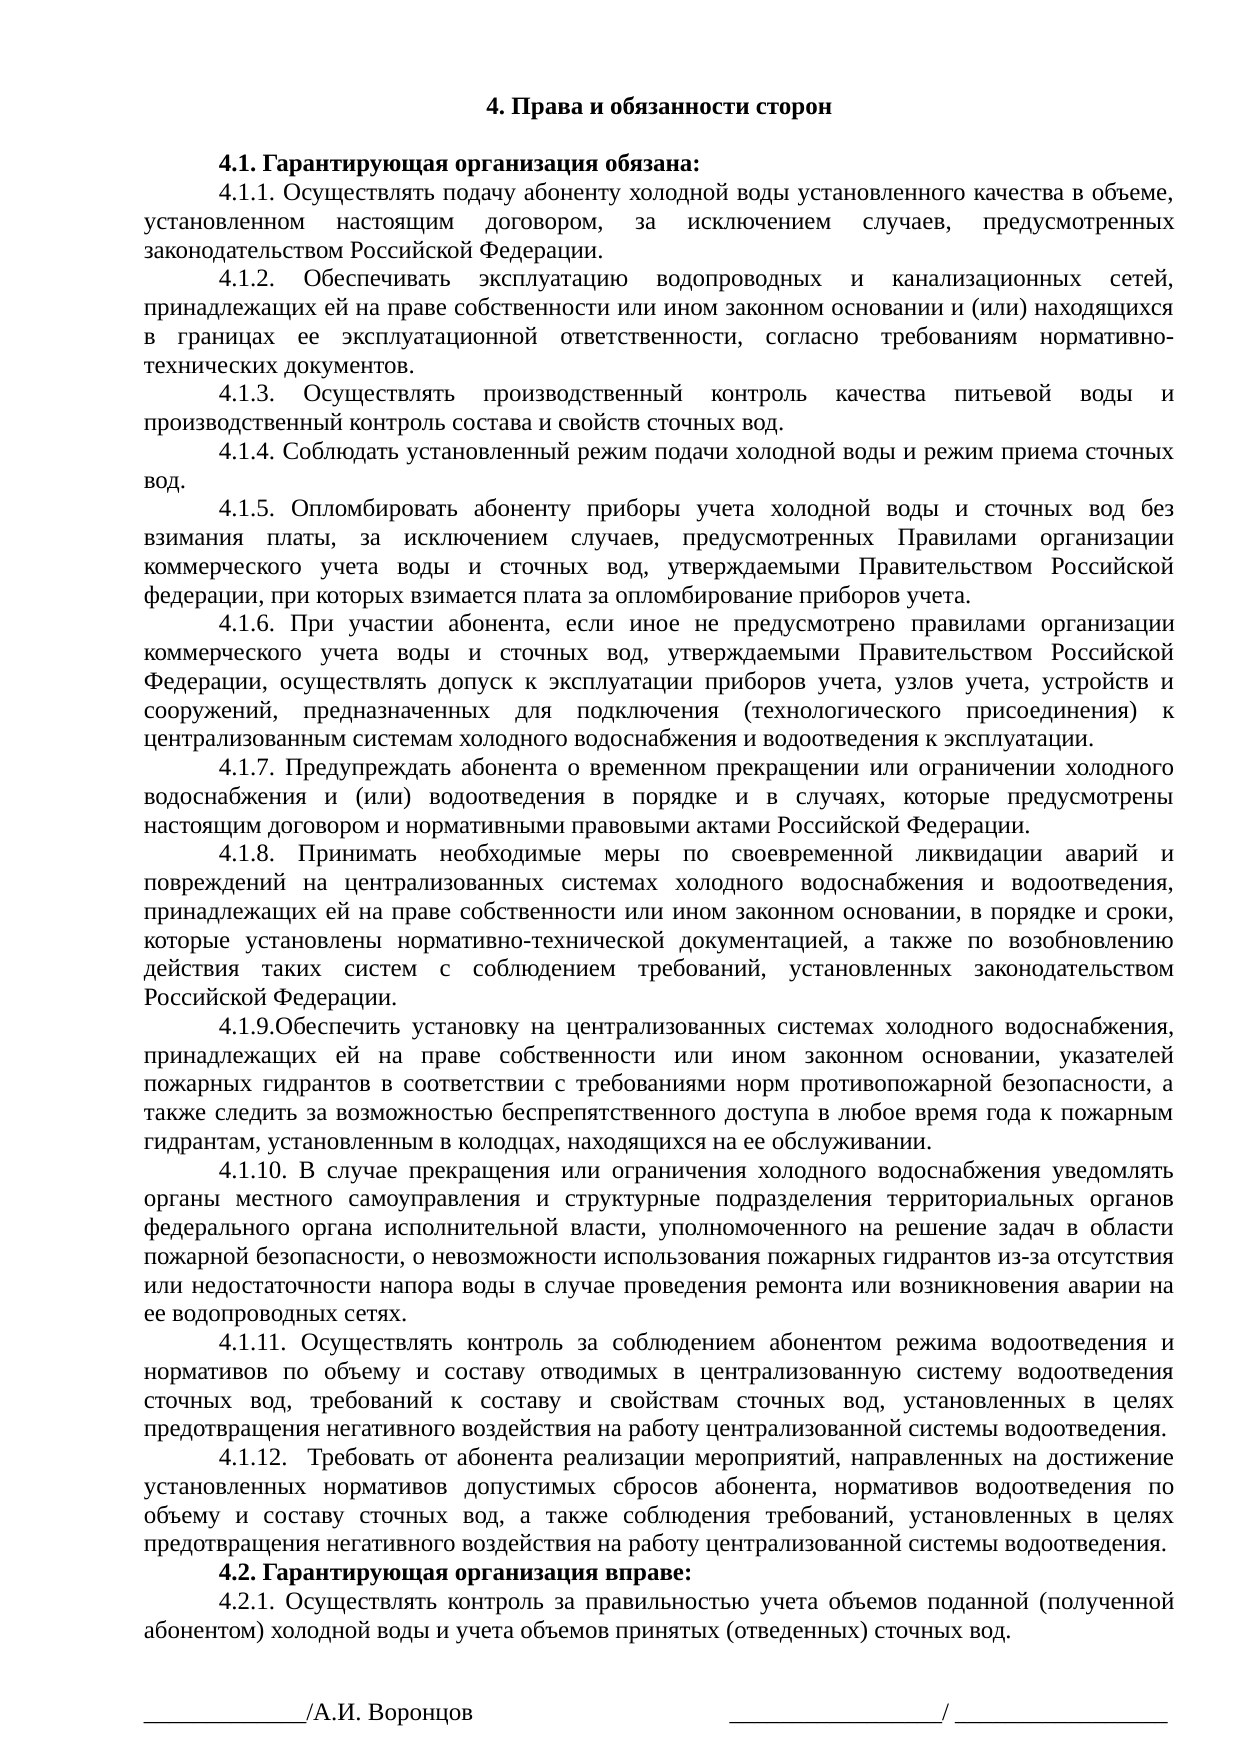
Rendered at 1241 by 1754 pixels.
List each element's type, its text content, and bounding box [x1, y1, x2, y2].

text 4.1.2. Обеспечивать эксплуатацию водопроводных и канализационных сетей, принадлежащих ей на праве собственности или ином законном основании и (или) находящихся в границах ее эксплуатационной ответственности, согласно требованиям нормативно-технических документов. [143, 263, 1175, 378]
text 4.1.8. Принимать необходимые меры по своевременной ликвидации аварий и повреждений на централизованных системах холодного водоснабжения и водоотведения, принадлежащих ей на праве собственности или ином законном основании, в порядке и сроки, которые установлены нормативно-технической документацией, а также по возобновлению действия таких систем с соблюдением требований, установленных законодательством Российской Федерации. [143, 838, 1175, 1011]
text 4.1. Гарантирующая организация обязана: [143, 148, 1175, 177]
text 4.1.4. Соблюдать установленный режим подачи холодной воды и режим приема сточных вод. [143, 436, 1175, 493]
text 4.1.6. При участии абонента, если иное не предусмотрено правилами организации коммерческого учета воды и сточных вод, утверждаемыми Правительством Российской Федерации, осуществлять допуск к эксплуатации приборов учета, узлов учета, устройств и сооружений, предназначенных для подключения (технологического присоединения) к централизованным системам холодного водоснабжения и водоотведения к эксплуатации. [143, 608, 1175, 752]
text 4.1.7. Предупреждать абонента о временном прекращении или ограничении холодного водоснабжения и (или) водоотведения в порядке и в случаях, которые предусмотрены настоящим договором и нормативными правовыми актами Российской Федерации. [143, 752, 1175, 838]
text 4.1.1. Осуществлять подачу абоненту холодной воды установленного качества в объеме, установленном настоящим договором, за исключением случаев, предусмотренных законодательством Российской Федерации. [143, 177, 1175, 263]
text 4.1.12. Требовать от абонента реализации мероприятий, направленных на достижение установленных нормативов допустимых сбросов абонента, нормативов водоотведения по объему и составу сточных вод, а также соблюдения требований, установленных в целях предотвращения негативного воздействия на работу централизованной системы водоотведения. [143, 1442, 1175, 1557]
text 4.1.11. Осуществлять контроль за соблюдением абонентом режима водоотведения и нормативов по объему и составу отводимых в централизованную систему водоотведения сточных вод, требований к составу и свойствам сточных вод, установленных в целях предотвращения негативного воздействия на работу централизованной системы водоотведения. [143, 1327, 1175, 1442]
text 4. Права и обязанности сторон [143, 91, 1175, 120]
text 4.1.9.Обеспечить установку на централизованных системах холодного водоснабжения, принадлежащих ей на праве собственности или ином законном основании, указателей пожарных гидрантов в соответствии с требованиями норм противопожарной безопасности, а также следить за возможностью беспрепятственного доступа в любое время года к пожарным гидрантам, установленным в колодцах, находящихся на ее обслуживании. [143, 1011, 1175, 1155]
text 4.2. Гарантирующая организация вправе: [143, 1557, 1175, 1586]
text 4.1.3. Осуществлять производственный контроль качества питьевой воды и производственный контроль состава и свойств сточных вод. [143, 378, 1175, 436]
text 4.1.10. В случае прекращения или ограничения холодного водоснабжения уведомлять органы местного самоуправления и структурные подразделения территориальных органов федерального органа исполнительной власти, уполномоченного на решение задач в области пожарной безопасности, о невозможности использования пожарных гидрантов из-за отсутствия или недостаточности напора воды в случае проведения ремонта или возникновения аварии на ее водопроводных сетях. [143, 1155, 1175, 1327]
text 4.2.1. Осуществлять контроль за правильностью учета объемов поданной (полученной абонентом) холодной воды и учета объемов принятых (отведенных) сточных вод. [143, 1586, 1175, 1643]
text 4.1.5. Опломбировать абоненту приборы учета холодной воды и сточных вод без взимания платы, за исключением случаев, предусмотренных Правилами организации коммерческого учета воды и сточных вод, утверждаемыми Правительством Российской федерации, при которых взимается плата за опломбирование приборов учета. [143, 493, 1175, 608]
